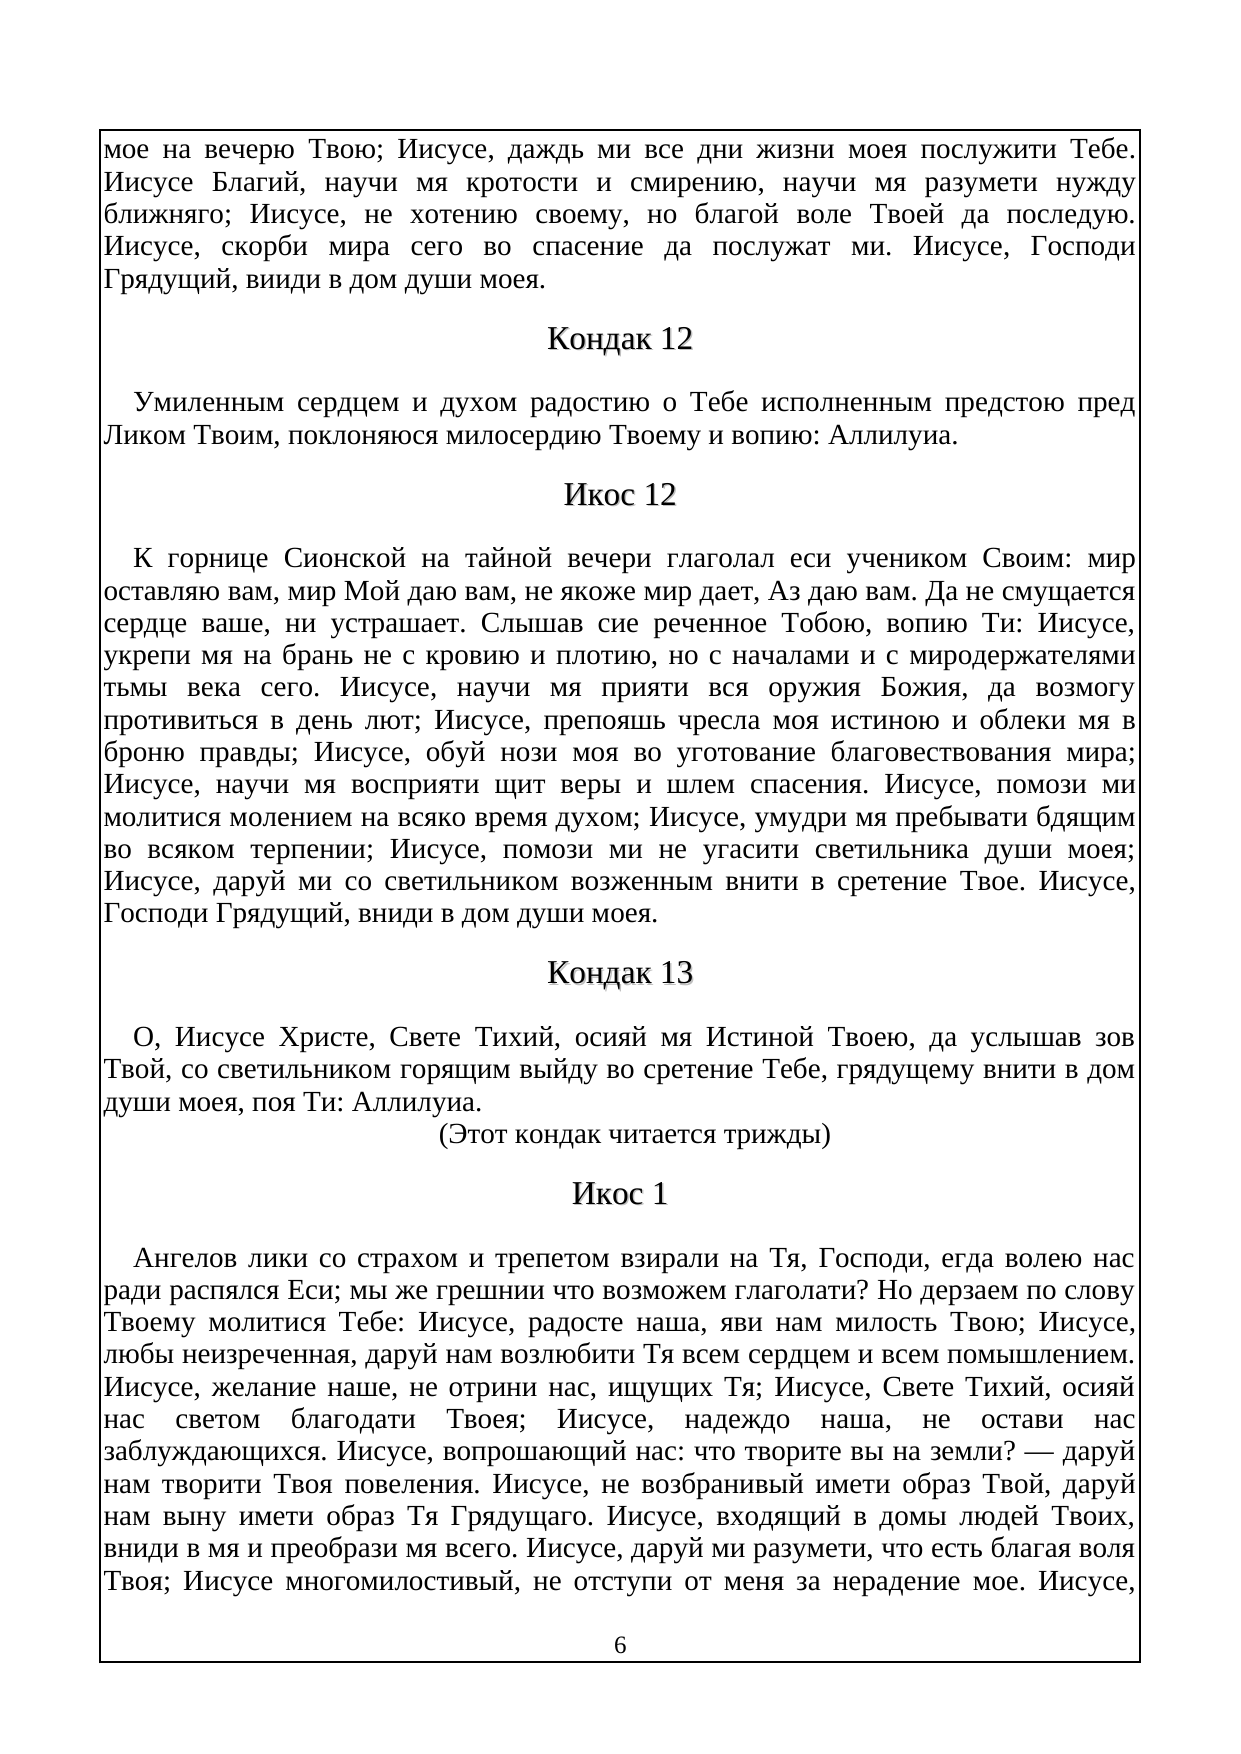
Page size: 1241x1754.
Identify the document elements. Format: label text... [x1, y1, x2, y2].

subtitle Икос 12 [103, 475, 1137, 512]
text Умиленным сердцем и духом радостию о Тебе исполненным предстою пред Ликом Твоим, поклоняюся милосердию Твоему и вопию: Аллилуиа. [103, 386, 1137, 450]
subtitle Кондак 13 [103, 954, 1137, 991]
text К горнице Сионской на тайной вечери глаголал еси учеником Своим: мир оставляю вам, мир Мой даю вам, не якоже мир дает, Аз даю вам. Да не смущается сердце ваше, ни устрашает. Слышав сие реченное Тобою, вопию Ти: Иисусе, укрепи мя на брань не с кровию и плотию, но с началами и с миродержателями тьмы века сего. Иисусе, научи мя прияти вся оружия Божия, да возмогу противиться в день лют; Иисусе, препояшь чресла моя истиною и облеки мя в броню правды; Иисусе, обуй нози моя во уготование благовествования мира; Иисусе, научи мя восприяти щит веры и шлем спасения. Иисусе, помози ми молитися молением на всяко время духом; Иисусе, умудри мя пребывати бдящим во всяком терпении; Иисусе, помози ми не угасити светильника души моея; Иисусе, даруй ми со светильником возженным внити в сретение Твое. Иисусе, Господи Грядущий, вниди в дом души моея. [103, 542, 1137, 929]
text Ангелов лики со страхом и трепетом взирали на Тя, Господи, егда волею нас ради распялся Еси; мы же грешнии что возможем глаголати? Но дерзаем по слову Твоему молитися Тебе: Иисусе, радосте наша, яви нам милость Твою; Иисусе, любы неизреченная, даруй нам возлюбити Тя всем сердцем и всем помышлением. Иисусе, желание наше, не отрини нас, ищущих Тя; Иисусе, Свете Тихий, осияй нас светом благодати Твоея; Иисусе, надеждо наша, не остави нас заблуждающихся. Иисусе, вопрошающий нас: что творите вы на земли? — даруй нам творити Твоя повеления. Иисусе, не возбранивый имети образ Твой, даруй нам выну имети образ Тя Грядущаго. Иисусе, входящий в домы людей Твоих, вниди в мя и преобрази мя всего. Иисусе, даруй ми разумети, что есть благая воля Твоя; Иисусе многомилостивый, не отступи от меня за нерадение мое. Иисусе, [103, 1241, 1137, 1596]
text (Этот кондак читается трижды) [103, 1117, 1137, 1150]
text О, Иисусе Христе, Свете Тихий, осияй мя Истиной Твоею, да услышав зов Твой, со светильником горящим выйду во сретение Тебе, грядущему внити в дом души моея, поя Ти: Аллилуиа. [103, 1021, 1137, 1117]
subtitle Кондак 12 [103, 319, 1137, 356]
text мое на вечерю Твою; Иисусе, даждь ми все дни жизни моея послужити Тебе. Иисусе Благий, научи мя кротости и смирению, научи мя разумети нужду ближняго; Иисусе, не хотению своему, но благой воле Твоей да последую. Иисусе, скорби мира сего во спасение да послужат ми. Иисусе, Господи Грядущий, вииди в дом души моея. [103, 133, 1137, 294]
subtitle Икос 1 [103, 1175, 1137, 1212]
